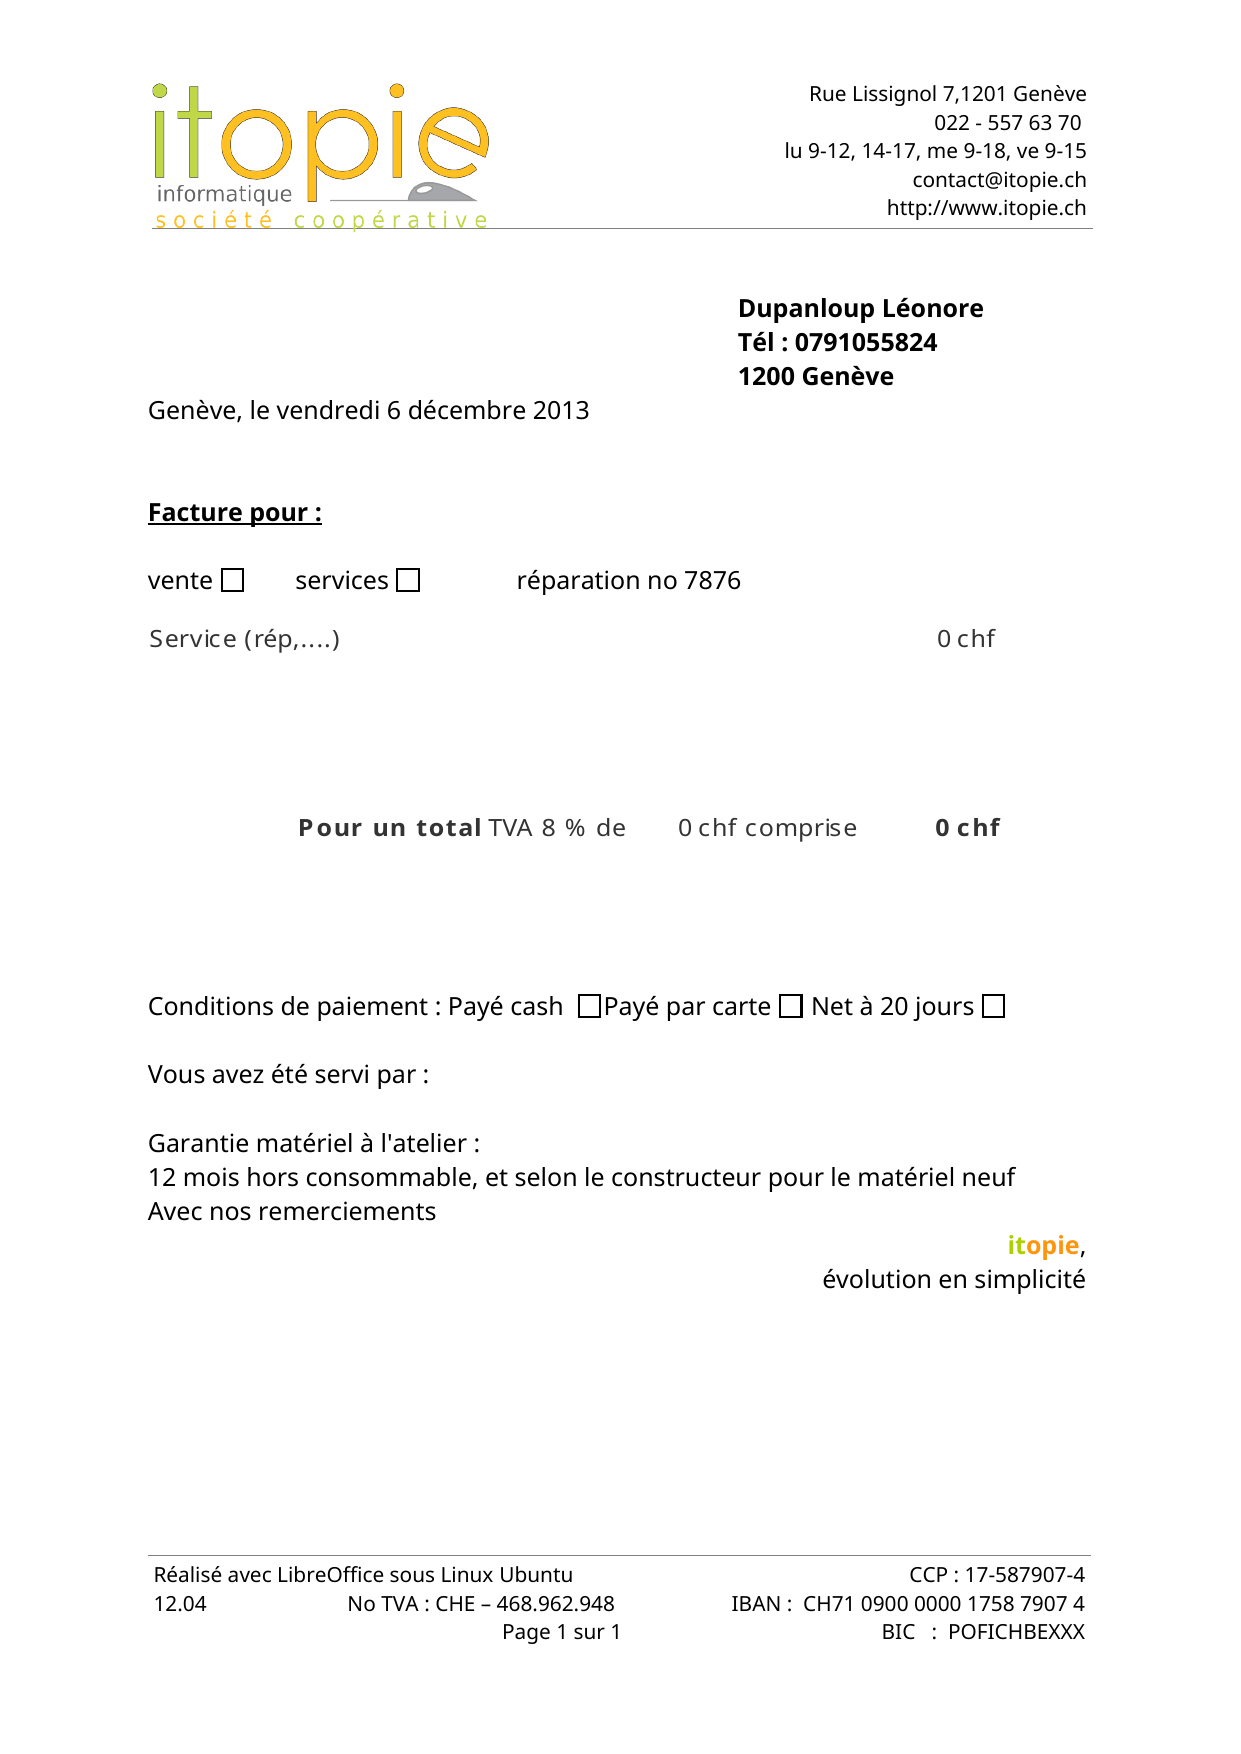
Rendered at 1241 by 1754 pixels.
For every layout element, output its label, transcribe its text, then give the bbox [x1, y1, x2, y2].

text vente services réparation no 7876 [148, 563, 1093, 597]
text 1200 Genève [148, 358, 1093, 392]
text Conditions de paiement : Payé cash Payé par carte Net à 20 jours [148, 989, 1093, 1023]
text Garantie matériel à l'atelier : [148, 1125, 1093, 1159]
text évolution en simplicité [148, 1262, 1093, 1296]
text Vous avez été servi par : [148, 1057, 1093, 1091]
text itopie, [148, 1227, 1093, 1262]
text Tél : 0791055824 [148, 324, 1093, 358]
text Dupanloup Léonore [148, 290, 1093, 324]
text 12 mois hors consommable, et selon le constructeur pour le matériel neuf [148, 1159, 1093, 1193]
text Genève, le vendredi 6 décembre 2013 [148, 392, 1093, 427]
text Avec nos remerciements [148, 1193, 1093, 1227]
text Facture pour : [148, 495, 1093, 529]
picture [138, 72, 500, 244]
